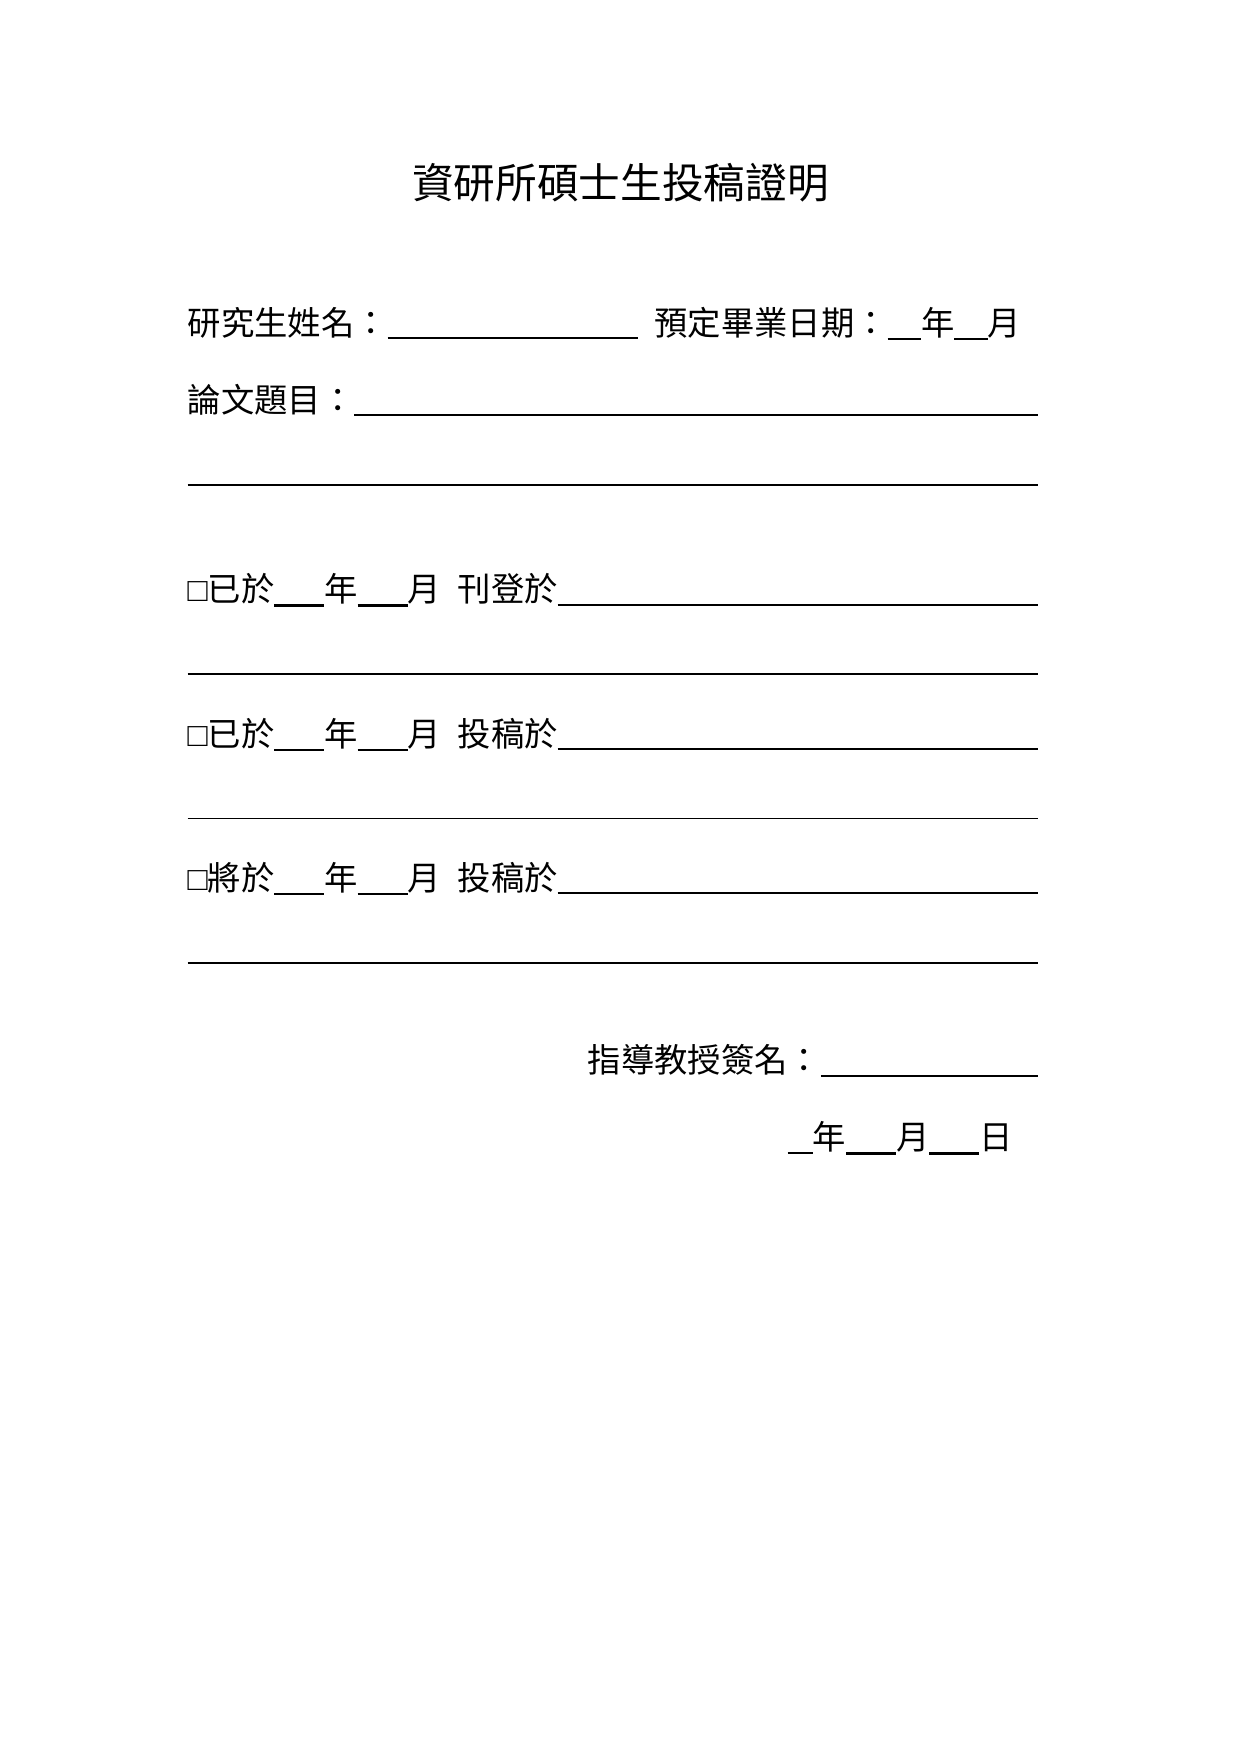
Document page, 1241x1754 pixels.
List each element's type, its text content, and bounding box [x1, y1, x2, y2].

text 論文題目： [187, 373, 1053, 422]
text 指導教授簽名： [537, 1034, 1053, 1082]
text 年 月 日 [737, 1111, 1053, 1159]
text □已於 年 月 投稿於 [187, 707, 1053, 756]
text 研究生姓名： 預定畢業日期： 年 月 [187, 297, 1053, 345]
text □將於 年 月 投稿於 [187, 852, 1053, 900]
text 資研所碩士生投稿證明 [187, 150, 1053, 210]
text □已於 年 月 刊登於 [187, 563, 1053, 611]
